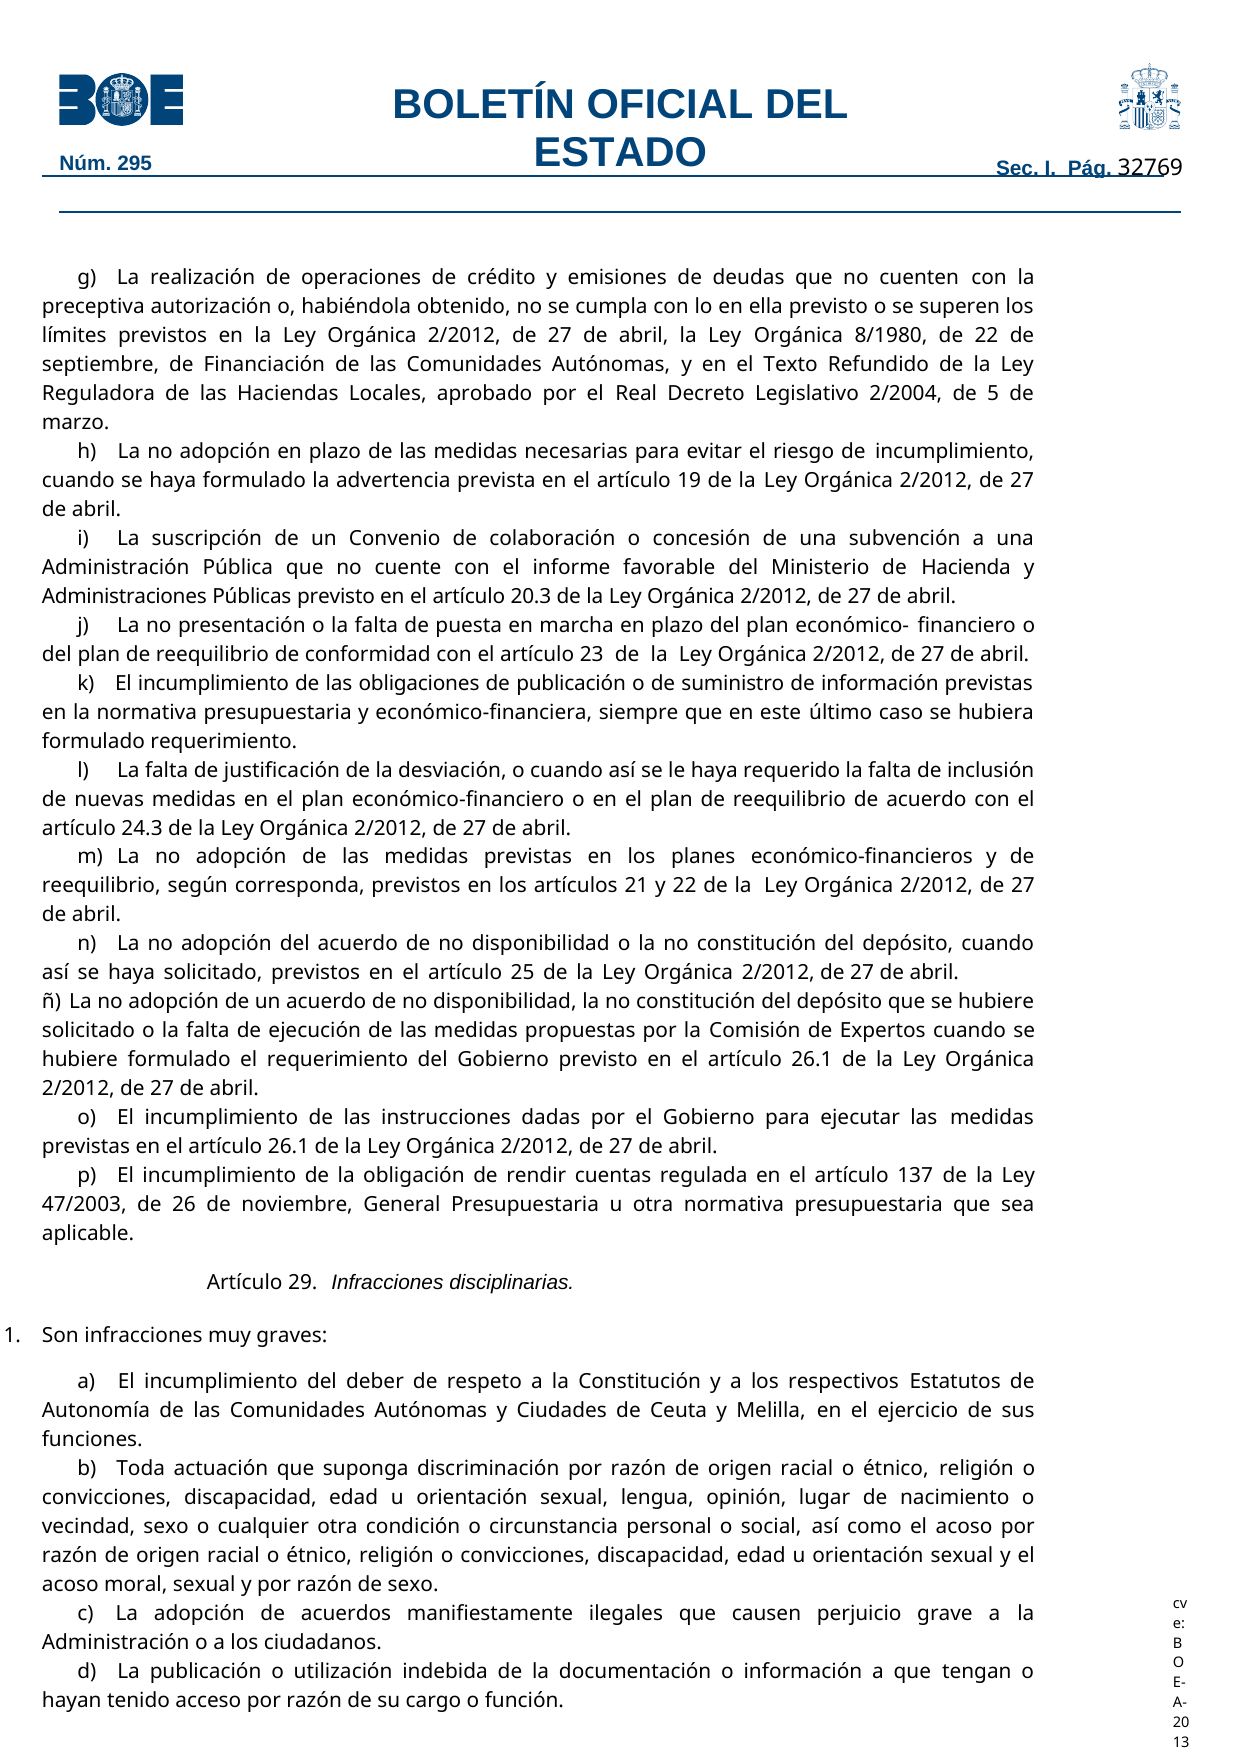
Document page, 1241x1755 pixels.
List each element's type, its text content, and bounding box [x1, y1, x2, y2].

list El incumplimiento de la obligación de rendir cuentas regulada en el artículo 137 de la Ley 47/2003, de 26 de noviembre, General Presupuestaria u otra normativa presupuestaria que sea aplicable. [42, 1160, 1035, 1246]
list La no adopción en plazo de las medidas necesarias para evitar el riesgo de incumplimiento, cuando se haya formulado la advertencia prevista en el artículo 19 de la Ley Orgánica 2/2012, de 27 de abril. [42, 436, 1034, 522]
list La suscripción de un Convenio de colaboración o concesión de una subvención a una Administración Pública que no cuente con el informe favorable del Ministerio de Hacienda y Administraciones Públicas previsto en el artículo 20.3 de la Ley Orgánica 2/2012, de 27 de abril. [42, 523, 1034, 609]
list Toda actuación que suponga discriminación por razón de origen racial o étnico, religión o convicciones, discapacidad, edad u orientación sexual, lengua, opinión, lugar de nacimiento o vecindad, sexo o cualquier otra condición o circunstancia personal o social, así como el acoso por razón de origen racial o étnico, religión o convicciones, discapacidad, edad u orientación sexual y el acoso moral, sexual y por razón de sexo. [42, 1453, 1035, 1598]
list cve: BOE-A-2013-12887 [1173, 1593, 1191, 1754]
list La realización de operaciones de crédito y emisiones de deudas que no cuenten con la preceptiva autorización o, habiéndola obtenido, no se cumpla con lo en ella previsto o se superen los límites previstos en la Ley Orgánica 2/2012, de 27 de abril, la Ley Orgánica 8/1980, de 22 de septiembre, de Financiación de las Comunidades Autónomas, y en el Texto Refundido de la Ley Reguladora de las Haciendas Locales, aprobado por el Real Decreto Legislativo 2/2004, de 5 de marzo. [42, 262, 1034, 436]
list El incumplimiento de las obligaciones de publicación o de suministro de información previstas en la normativa presupuestaria y económico-financiera, siempre que en este último caso se hubiera formulado requerimiento. [42, 668, 1034, 754]
list La no adopción de las medidas previstas en los planes económico-financieros y de reequilibrio, según corresponda, previstos en los artículos 21 y 22 de la Ley Orgánica 2/2012, de 27 de abril. [42, 842, 1034, 928]
list La no adopción del acuerdo de no disponibilidad o la no constitución del depósito, cuando así se haya solicitado, previstos en el artículo 25 de la Ley Orgánica 2/2012, de 27 de abril. [42, 928, 1034, 986]
list La adopción de acuerdos manifiestamente ilegales que causen perjuicio grave a la Administración o a los ciudadanos. [42, 1598, 1034, 1656]
list Son infracciones muy graves: [3, 1320, 1199, 1348]
list El incumplimiento de las instrucciones dadas por el Gobierno para ejecutar las medidas previstas en el artículo 26.1 de la Ley Orgánica 2/2012, de 27 de abril. [42, 1102, 1034, 1159]
list El incumplimiento del deber de respeto a la Constitución y a los respectivos Estatutos de Autonomía de las Comunidades Autónomas y Ciudades de Ceuta y Melilla, en el ejercicio de sus funciones. [42, 1367, 1034, 1453]
list La no presentación o la falta de puesta en marcha en plazo del plan económico- financiero o del plan de reequilibrio de conformidad con el artículo 23 de la Ley Orgánica 2/2012, de 27 de abril. [42, 610, 1035, 667]
list La falta de justificación de la desviación, o cuando así se le haya requerido la falta de inclusión de nuevas medidas en el plan económico-financiero o en el plan de reequilibrio de acuerdo con el artículo 24.3 de la Ley Orgánica 2/2012, de 27 de abril. [42, 755, 1034, 841]
text ñ) La no adopción de un acuerdo de no disponibilidad, la no constitución del depósito que se hubiere solicitado o la falta de ejecución de las medidas propuestas por la Comisión de Expertos cuando se hubiere formulado el requerimiento del Gobierno previsto en el artículo 26.1 de la Ley Orgánica 2/2012, de 27 de abril. [42, 986, 1035, 1102]
list La publicación o utilización indebida de la documentación o información a que tengan o hayan tenido acceso por razón de su cargo o función. [42, 1656, 1034, 1714]
text Artículo 29. Infracciones disciplinarias. [207, 1267, 1199, 1296]
